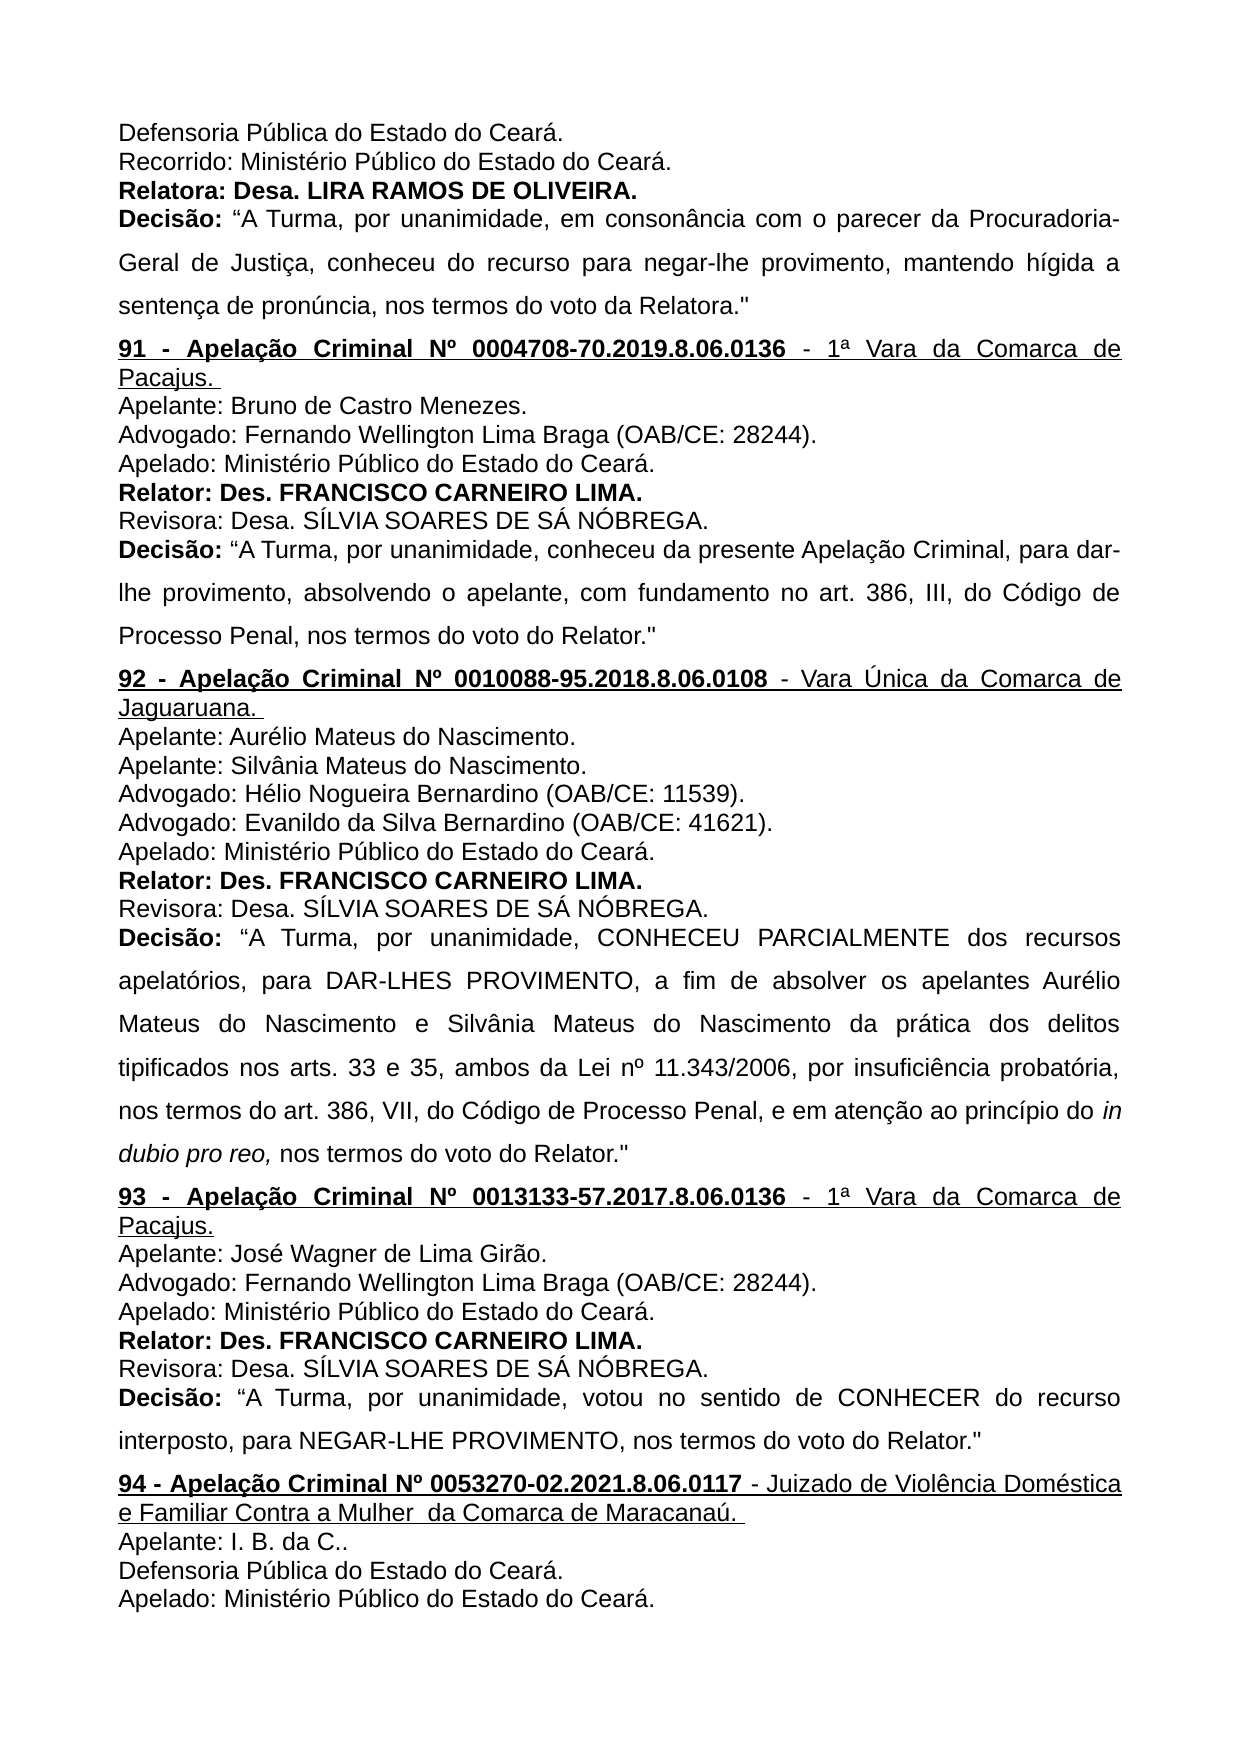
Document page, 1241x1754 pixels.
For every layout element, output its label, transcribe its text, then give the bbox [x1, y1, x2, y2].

text Advogado: Evanildo da Silva Bernardino (OAB/CE: 41621). [118, 808, 1122, 837]
text Recorrido: Ministério Público do Estado do Ceará. [118, 147, 1122, 176]
text e Familiar Contra a Mulher da Comarca de Maracanaú. [118, 1496, 1122, 1527]
text Apelado: Ministério Público do Estado do Ceará. [118, 837, 1122, 866]
text Apelante: Bruno de Castro Menezes. [118, 391, 1122, 420]
text 93 - Apelação Criminal Nº 0013133-57.2017.8.06.0136 - 1ª Vara da Comarca de Pacajus. [118, 1182, 1122, 1239]
text Revisora: Desa. SÍLVIA SOARES DE SÁ NÓBREGA. [118, 894, 1122, 923]
text Apelado: Ministério Público do Estado do Ceará. [118, 449, 1122, 477]
text Defensoria Pública do Estado do Ceará. [118, 1556, 1122, 1584]
text Advogado: Hélio Nogueira Bernardino (OAB/CE: 11539). [118, 779, 1122, 808]
text Decisão: “A Turma, por unanimidade, CONHECEU PARCIALMENTE dos recursos apelatórios, para DAR-LHES PROVIMENTO, a fim de absolver os apelantes Aurélio Mateus do Nascimento e Silvânia Mateus do Nascimento da prática dos delitos tipificados nos arts. 33 e 35, ambos da Lei nº 11.343/2006, por insuficiência probatória, nos termos do art. 386, VII, do Código de Processo Penal, e em atenção ao princípio do in dubio pro reo, nos termos do voto do Relator." [118, 923, 1122, 1167]
text Apelado: Ministério Público do Estado do Ceará. [118, 1297, 1122, 1326]
text Advogado: Fernando Wellington Lima Braga (OAB/CE: 28244). [118, 1268, 1122, 1297]
text Revisora: Desa. SÍLVIA SOARES DE SÁ NÓBREGA. [118, 1354, 1122, 1383]
text Defensoria Pública do Estado do Ceará. [118, 118, 1122, 147]
text Relator: Des. FRANCISCO CARNEIRO LIMA. [118, 866, 1122, 894]
text Pacajus. [118, 360, 1122, 391]
text Decisão: “A Turma, por unanimidade, votou no sentido de CONHECER do recurso interposto, para NEGAR-LHE PROVIMENTO, nos termos do voto do Relator." [118, 1383, 1122, 1455]
text 91 - Apelação Criminal Nº 0004708-70.2019.8.06.0136 - 1ª Vara da Comarca de [118, 334, 1122, 359]
text Apelante: José Wagner de Lima Girão. [118, 1239, 1122, 1268]
text Relatora: Desa. LIRA RAMOS DE OLIVEIRA. [118, 176, 1122, 204]
text Apelante: Aurélio Mateus do Nascimento. [118, 722, 1122, 751]
text Apelante: Silvânia Mateus do Nascimento. [118, 751, 1122, 779]
text Apelante: I. B. da C.. [118, 1527, 1122, 1556]
text Revisora: Desa. SÍLVIA SOARES DE SÁ NÓBREGA. [118, 506, 1122, 535]
text Jaguaruana. [118, 691, 1122, 722]
text 92 - Apelação Criminal Nº 0010088-95.2018.8.06.0108 - Vara Única da Comarca de [118, 664, 1122, 689]
text 94 - Apelação Criminal Nº 0053270-02.2021.8.06.0117 - Juizado de Violência Doméstica [118, 1469, 1122, 1494]
text Decisão: “A Turma, por unanimidade, conheceu da presente Apelação Criminal, para dar-lhe provimento, absolvendo o apelante, com fundamento no art. 386, III, do Código de Processo Penal, nos termos do voto do Relator." [118, 535, 1122, 650]
text Relator: Des. FRANCISCO CARNEIRO LIMA. [118, 1326, 1122, 1354]
text Advogado: Fernando Wellington Lima Braga (OAB/CE: 28244). [118, 420, 1122, 449]
text Decisão: “A Turma, por unanimidade, em consonância com o parecer da Procuradoria-Geral de Justiça, conheceu do recurso para negar-lhe provimento, mantendo hígida a sentença de pronúncia, nos termos do voto da Relatora." [118, 204, 1122, 319]
text Relator: Des. FRANCISCO CARNEIRO LIMA. [118, 477, 1122, 506]
text Apelado: Ministério Público do Estado do Ceará. [118, 1584, 1122, 1613]
